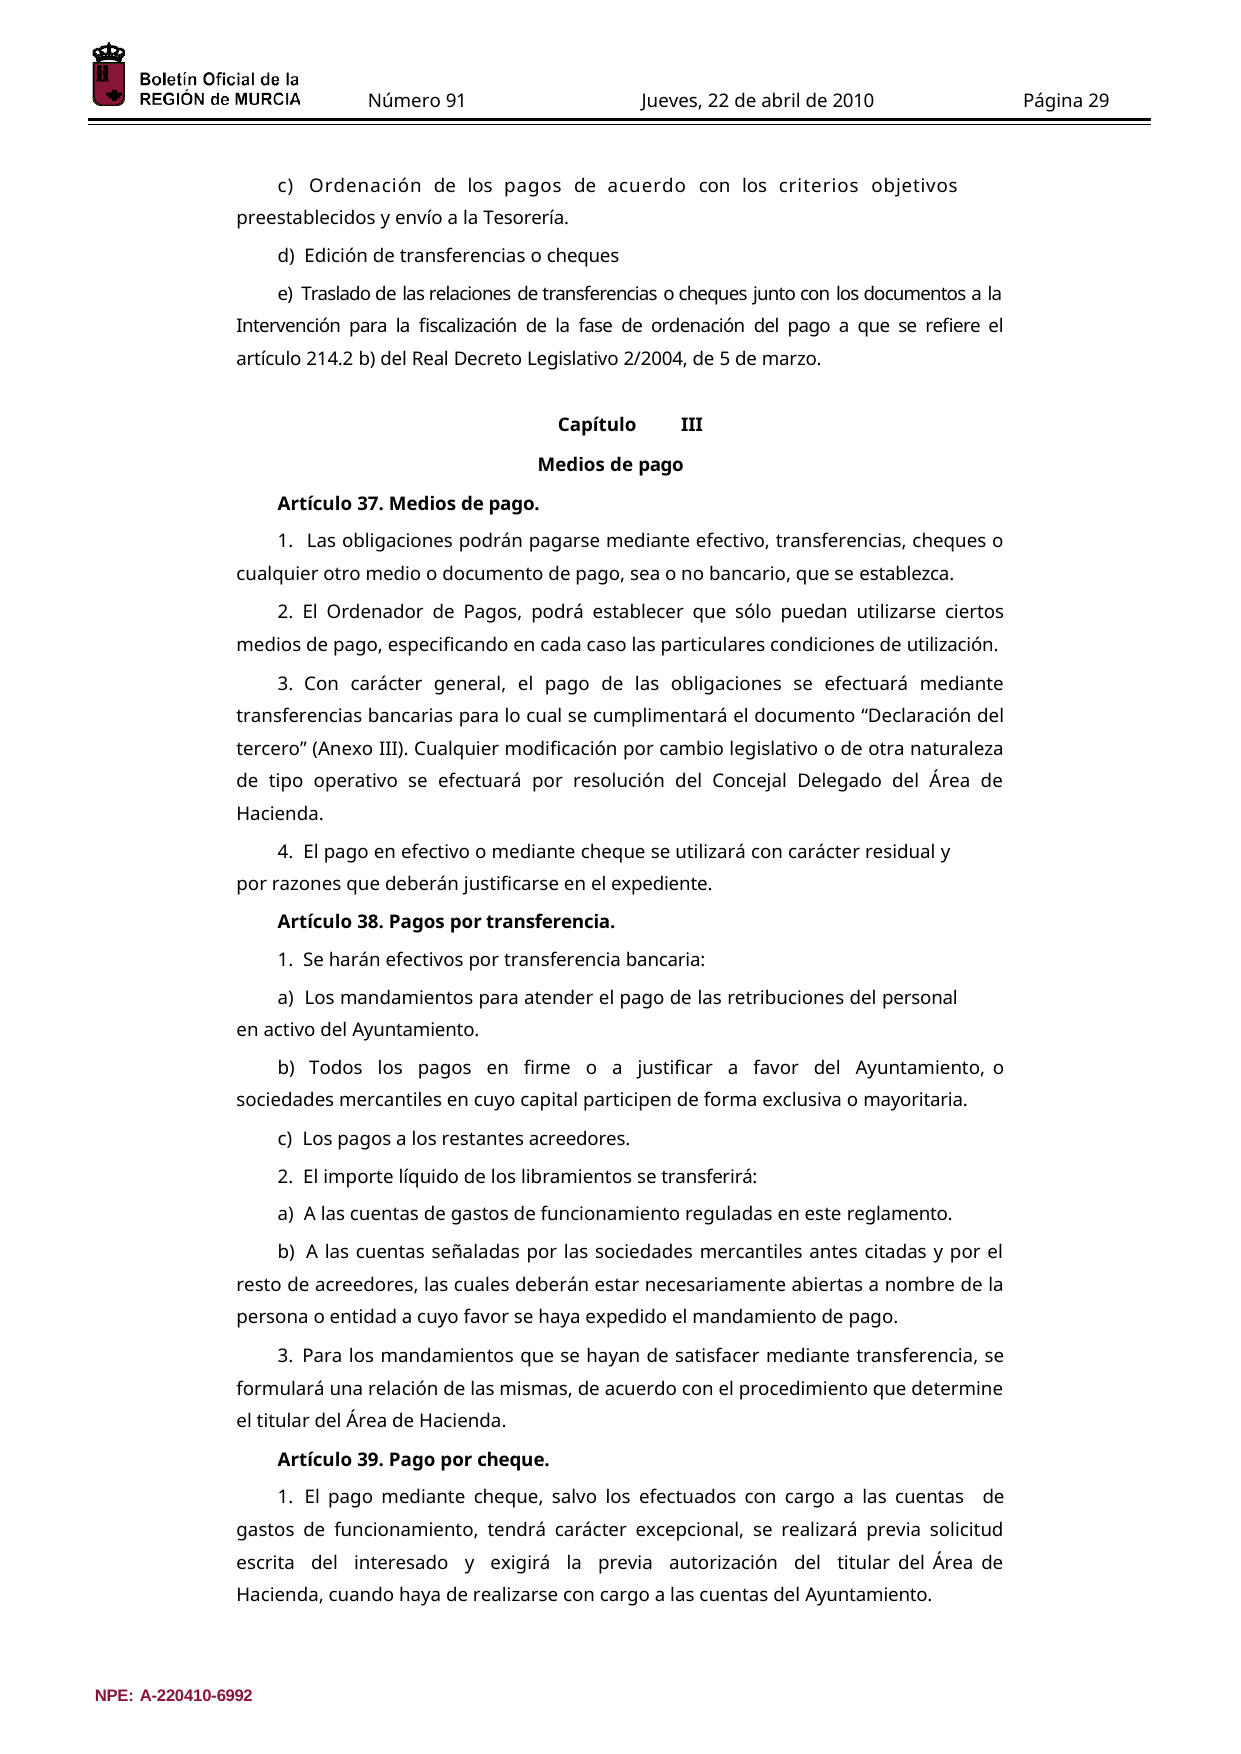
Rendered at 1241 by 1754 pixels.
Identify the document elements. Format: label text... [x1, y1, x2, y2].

list El importe líquido de los libramientos se transferirá: [277, 1163, 1084, 1188]
text Artículo 37. Medios de pago. [277, 490, 1084, 515]
list Para los mandamientos que se hayan de satisfacer mediante transferencia, se formulará una relación de las mismas, de acuerdo con el procedimiento que determine el titular del Área de Hacienda. [236, 1342, 1004, 1433]
list Las obligaciones podrán pagarse mediante efectivo, transferencias, cheques o cualquier otro medio o documento de pago, sea o no bancario, que se establezca. [236, 528, 1004, 586]
subtitle Artículo 39. Pago por cheque. [277, 1446, 1084, 1471]
list A las cuentas señaladas por las sociedades mercantiles antes citadas y por el resto de acreedores, las cuales deberán estar necesariamente abiertas a nombre de la persona o entidad a cuyo favor se haya expedido el mandamiento de pago. [236, 1238, 1004, 1329]
text en activo del Ayuntamiento. [236, 1016, 1084, 1042]
text por razones que deberán justificarse en el expediente. [236, 871, 1084, 896]
list Los pagos a los restantes acreedores. [277, 1125, 1084, 1151]
list Con carácter general, el pago de las obligaciones se efectuará mediante transferencias bancarias para lo cual se cumplimentará el documento “Declaración del tercero” (Anexo III). Cualquier modificación por cambio legislativo o de otra naturaleza de tipo operativo se efectuará por resolución del Concejal Delegado del Área de Hacienda. [236, 670, 1004, 826]
list El pago mediante cheque, salvo los efectuados con cargo a las cuentas de gastos de funcionamiento, tendrá carácter excepcional, se realizará previa solicitud escrita del interesado y exigirá la previa autorización del titular del Área de Hacienda, cuando haya de realizarse con cargo a las cuentas del Ayuntamiento. [236, 1484, 1004, 1607]
subtitle Capítulo III Medios de pago [537, 396, 703, 477]
subtitle Artículo 38. Pagos por transferencia. [277, 908, 1084, 934]
text preestablecidos y envío a la Tesorería. [236, 204, 1084, 230]
list El Ordenador de Pagos, podrá establecer que sólo puedan utilizarse ciertos medios de pago, especificando en cada caso las particulares condiciones de utilización. [236, 599, 1004, 657]
list Ordenación de los pagos de acuerdo con los criterios objetivos [277, 172, 1084, 198]
list Todos los pagos en firme o a justificar a favor del Ayuntamiento, o sociedades mercantiles en cuyo capital participen de forma exclusiva o mayoritaria. [236, 1054, 1004, 1112]
list Se harán efectivos por transferencia bancaria: [277, 946, 1084, 972]
list El pago en efectivo o mediante cheque se utilizará con carácter residual y [277, 839, 1084, 864]
picture [140, 72, 301, 105]
list Edición de transferencias o cheques [277, 242, 1084, 267]
list A las cuentas de gastos de funcionamiento reguladas en este reglamento. [277, 1201, 1084, 1226]
list Los mandamientos para atender el pago de las retribuciones del personal [277, 984, 1084, 1010]
picture [92, 42, 125, 106]
list Traslado de las relaciones de transferencias o cheques junto con los documentos a la Intervención para la fiscalización de la fase de ordenación del pago a que se refiere el artículo 214.2 b) del Real Decreto Legislativo 2/2004, de 5 de marzo. [236, 280, 1003, 371]
